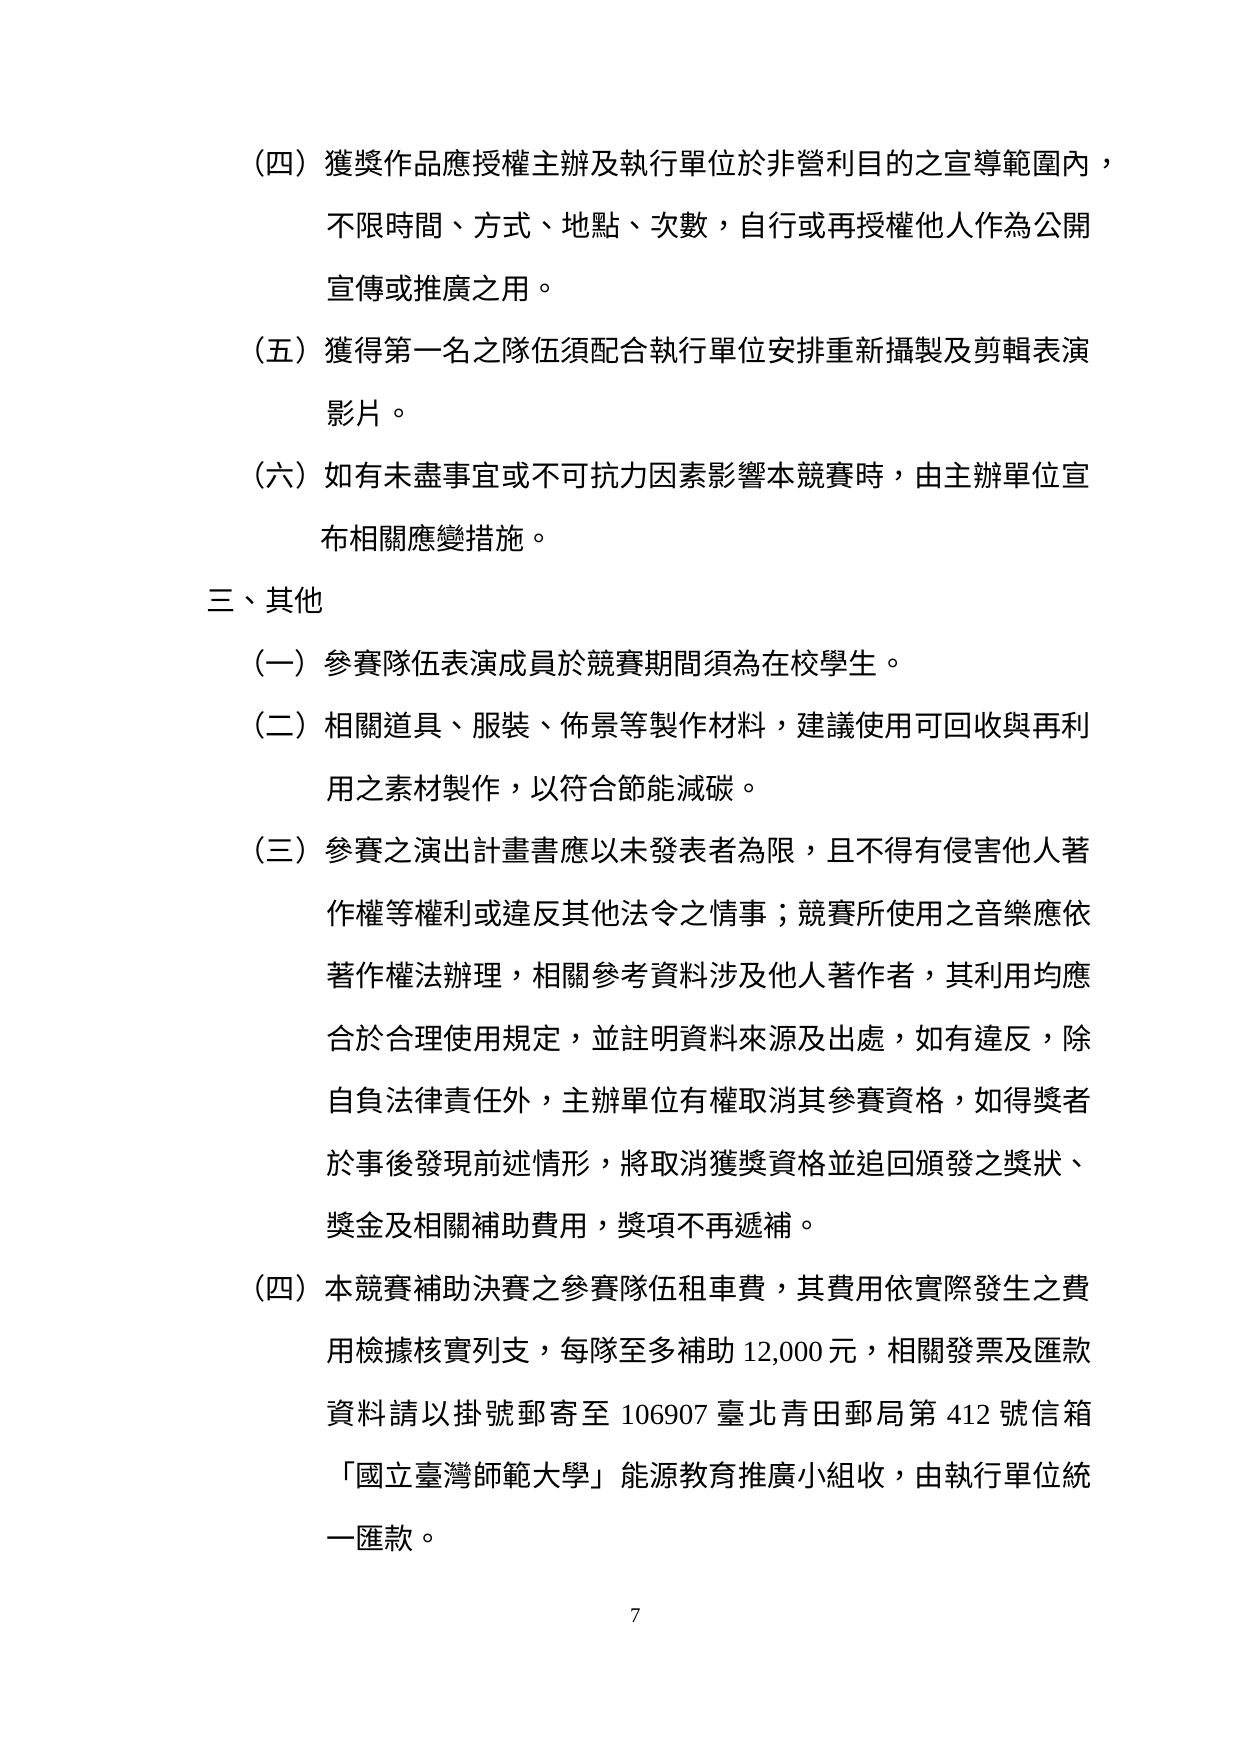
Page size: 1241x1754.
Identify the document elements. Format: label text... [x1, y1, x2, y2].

text （六）如有未盡事宜或不可抗力因素影響本競賽時，由主辦單位宣布相關應變措施。 [236, 432, 1092, 557]
text （二）相關道具、服裝、佈景等製作材料，建議使用可回收與再利用之素材製作，以符合節能減碳。 [236, 682, 1092, 807]
text （四）獲獎作品應授權主辦及執行單位於非營利目的之宣導範圍內，不限時間、方式、地點、次數，自行或再授權他人作為公開宣傳或推廣之用。 [236, 120, 1092, 307]
text （四）本競賽補助決賽之參賽隊伍租車費，其費用依實際發生之費用檢據核實列支，每隊至多補助12,000元，相關發票及匯款資料請以掛號郵寄至106907臺北青田郵局第412號信箱「國立臺灣師範大學」能源教育推廣小組收，由執行單位統一匯款。 [236, 1245, 1092, 1557]
text （一）參賽隊伍表演成員於競賽期間須為在校學生。 [236, 620, 1092, 682]
text （三）參賽之演出計畫書應以未發表者為限，且不得有侵害他人著作權等權利或違反其他法令之情事；競賽所使用之音樂應依著作權法辦理，相關參考資料涉及他人著作者，其利用均應合於合理使用規定，並註明資料來源及出處，如有違反，除自負法律責任外，主辦單位有權取消其參賽資格，如得獎者於事後發現前述情形，將取消獲獎資格並追回頒發之獎狀、獎金及相關補助費用，獎項不再遞補。 [236, 807, 1092, 1245]
text （五）獲得第一名之隊伍須配合執行單位安排重新攝製及剪輯表演影片。 [236, 307, 1092, 432]
text 三、其他 [177, 557, 1092, 620]
